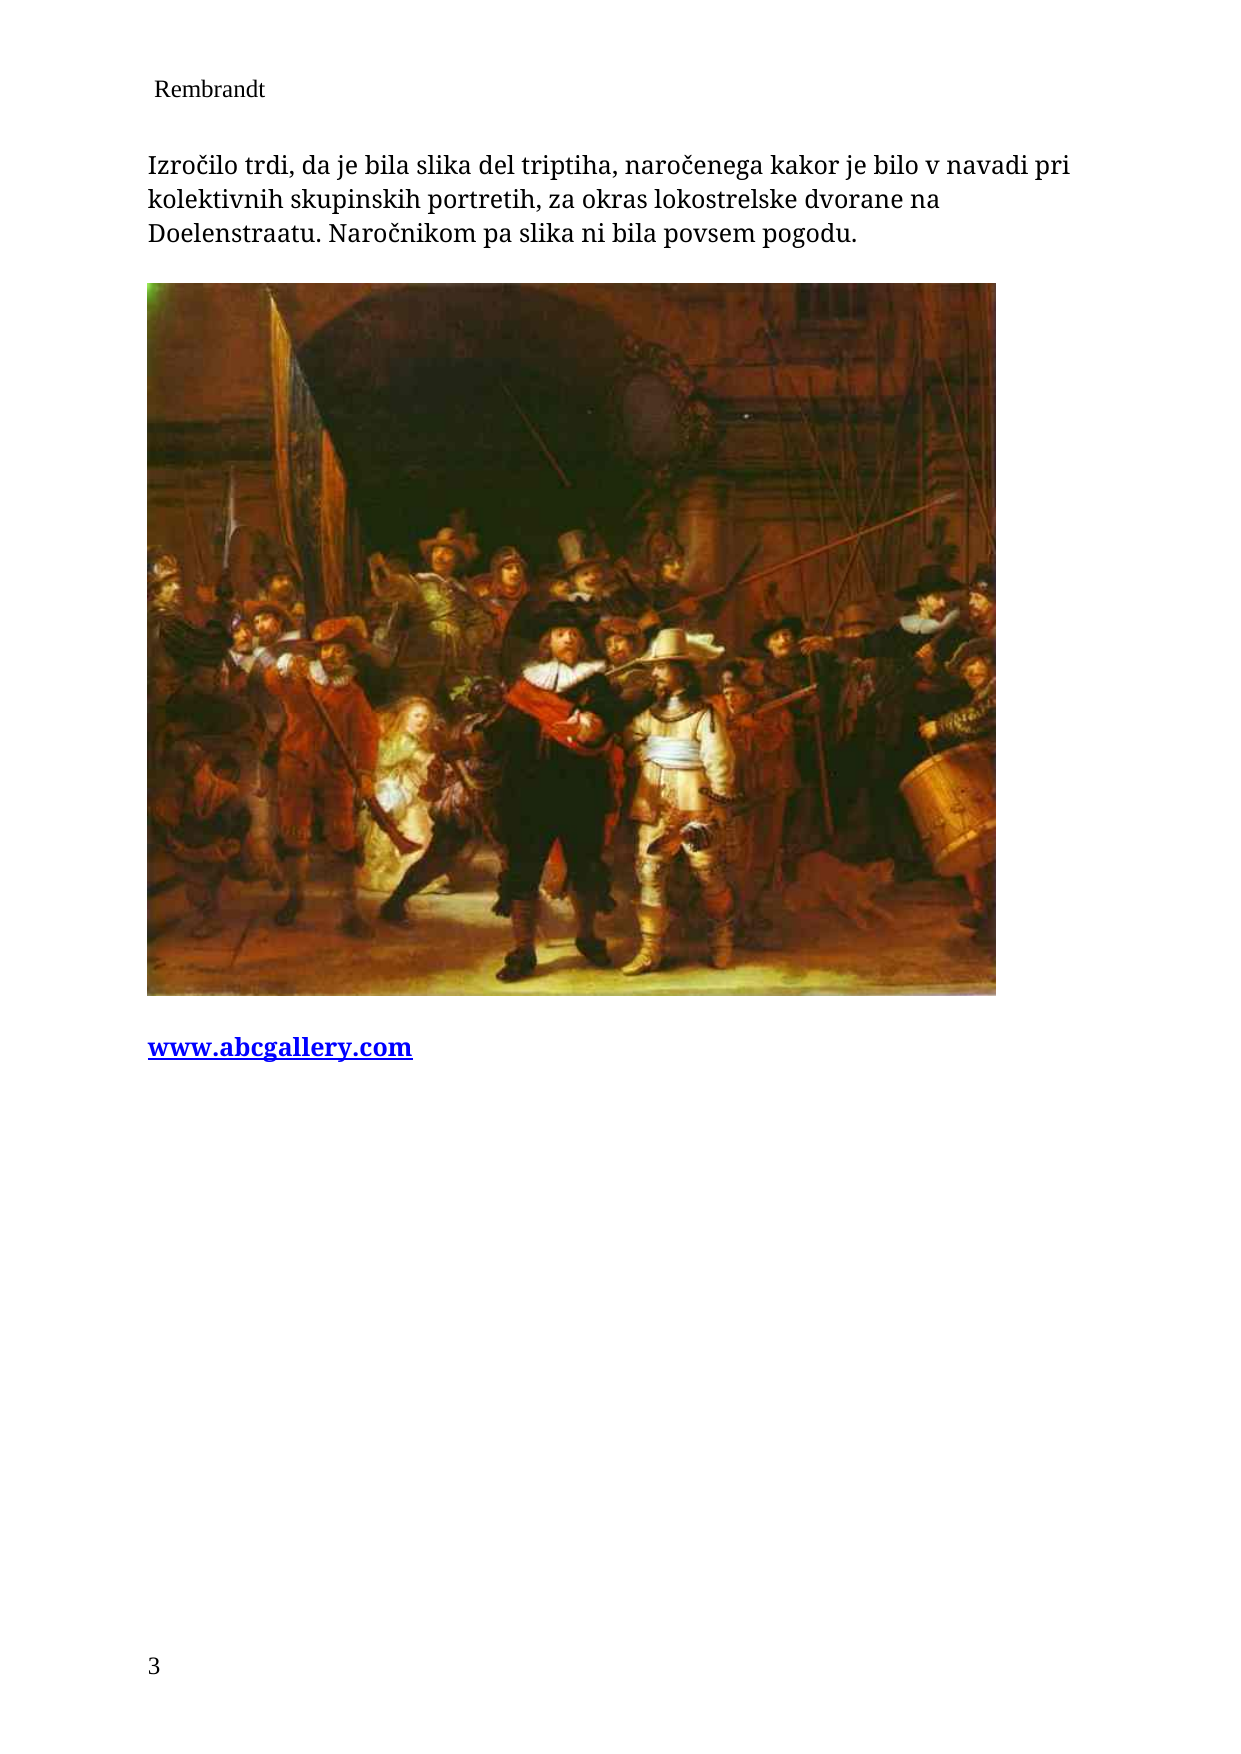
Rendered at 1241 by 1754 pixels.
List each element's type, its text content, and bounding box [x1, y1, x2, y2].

picture [147, 283, 996, 996]
text www.abcgallery.com [148, 1030, 1093, 1064]
text Izročilo trdi, da je bila slika del triptiha, naročenega kakor je bilo v navadi pri kolektivnih skupinskih portretih, za okras lokostrelske dvorane na Doelenstraatu. Naročnikom pa slika ni bila povsem pogodu. [148, 148, 1093, 250]
